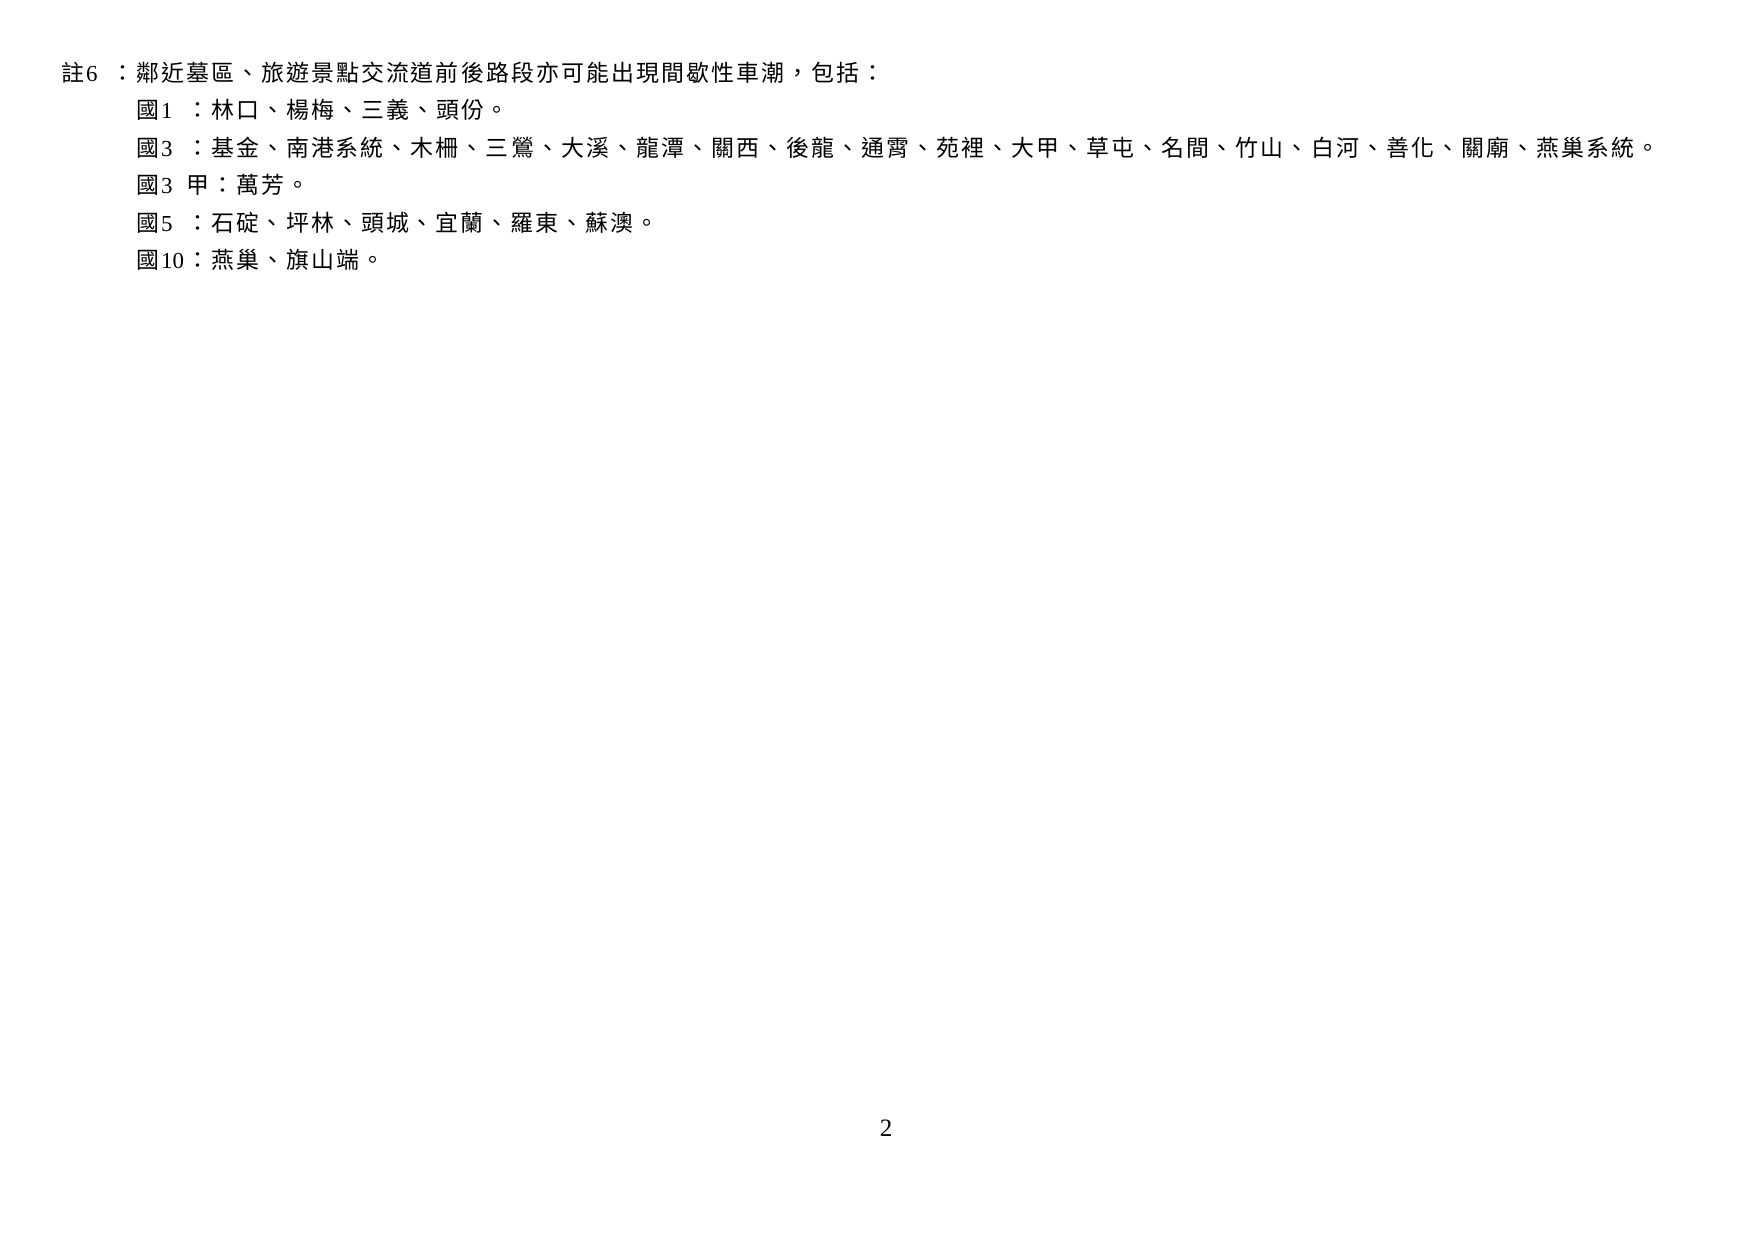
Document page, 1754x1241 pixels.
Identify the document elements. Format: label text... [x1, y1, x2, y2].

text 國3：基金、南港系統、木柵、三鶯、大溪、龍潭、關西、後龍、通霄、苑裡、大甲、草屯、名間、竹山、白河、善化、關廟、燕巢系統。 [76, 127, 1711, 165]
text 註6：鄰近墓區、旅遊景點交流道前後路段亦可能出現間歇性車潮，包括： [61, 52, 1711, 90]
text 國1：林口、楊梅、三義、頭份。 [76, 90, 1711, 127]
text 國10：燕巢、旗山端。 [76, 240, 1711, 277]
text 國3甲：萬芳。 [76, 165, 1711, 202]
text 國5：石碇、坪林、頭城、宜蘭、羅東、蘇澳。 [76, 202, 1711, 240]
